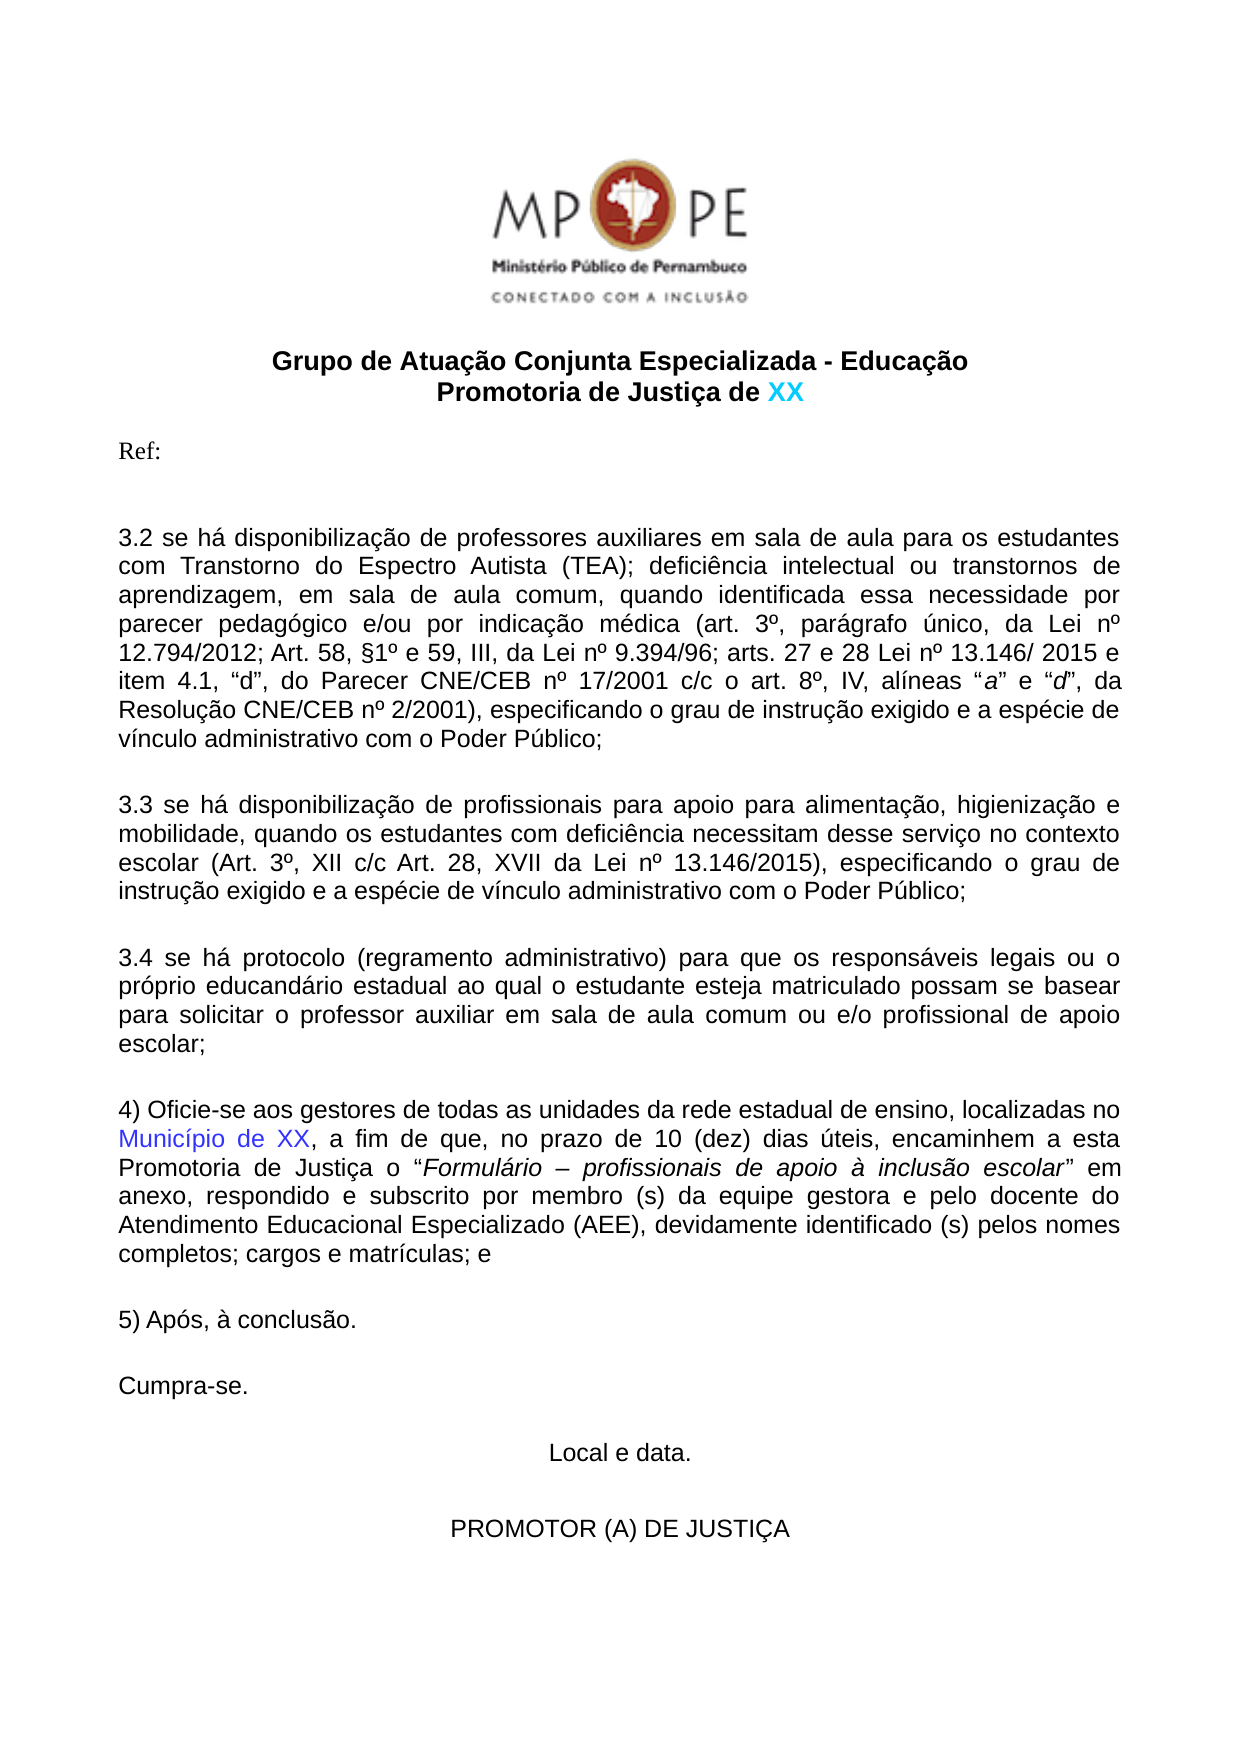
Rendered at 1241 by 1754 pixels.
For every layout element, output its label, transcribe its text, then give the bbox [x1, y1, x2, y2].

text 3.2 se há disponibilização de professores auxiliares em sala de aula para os estudantes com Transtorno do Espectro Autista (TEA); deficiência intelectual ou transtornos de aprendizagem, em sala de aula comum, quando identificada essa necessidade por parecer pedagógico e/ou por indicação médica (art. 3º, parágrafo único, da Lei nº 12.794/2012; Art. 58, §1º e 59, III, da Lei nº 9.394/96; arts. 27 e 28 Lei nº 13.146/ 2015 e item 4.1, “d”, do Parecer CNE/CEB nº 17/2001 c/c o art. 8º, IV, alíneas “a” e “d”, da Resolução CNE/CEB nº 2/2001), especificando o grau de instrução exigido e a espécie de vínculo administrativo com o Poder Público; [118, 522, 1122, 752]
text 5) Após, à conclusão. [118, 1305, 1122, 1334]
text 4) Oficie-se aos gestores de todas as unidades da rede estadual de ensino, localizadas no Município de XX, a fim de que, no prazo de 10 (dez) dias úteis, encaminhem a esta Promotoria de Justiça o “Formulário – profissionais de apoio à inclusão escolar” em anexo, respondido e subscrito por membro (s) da equipe gestora e pelo docente do Atendimento Educacional Especializado (AEE), devidamente identificado (s) pelos nomes completos; cargos e matrículas; e [118, 1095, 1122, 1267]
text PROMOTOR (A) DE JUSTIÇA [118, 1514, 1122, 1542]
text 3.4 se há protocolo (regramento administrativo) para que os responsáveis legais ou o próprio educandário estadual ao qual o estudante esteja matriculado possam se basear para solicitar o professor auxiliar em sala de aula comum ou e/o profissional de apoio escolar; [118, 942, 1122, 1057]
text Local e data. [118, 1437, 1122, 1466]
text 3.3 se há disponibilização de profissionais para apoio para alimentação, higienização e mobilidade, quando os estudantes com deficiência necessitam desse serviço no contexto escolar (Art. 3º, XII c/c Art. 28, XVII da Lei nº 13.146/2015), especificando o grau de instrução exigido e a espécie de vínculo administrativo com o Poder Público; [118, 790, 1122, 905]
text Cumpra-se. [118, 1371, 1122, 1400]
picture [431, 118, 809, 345]
